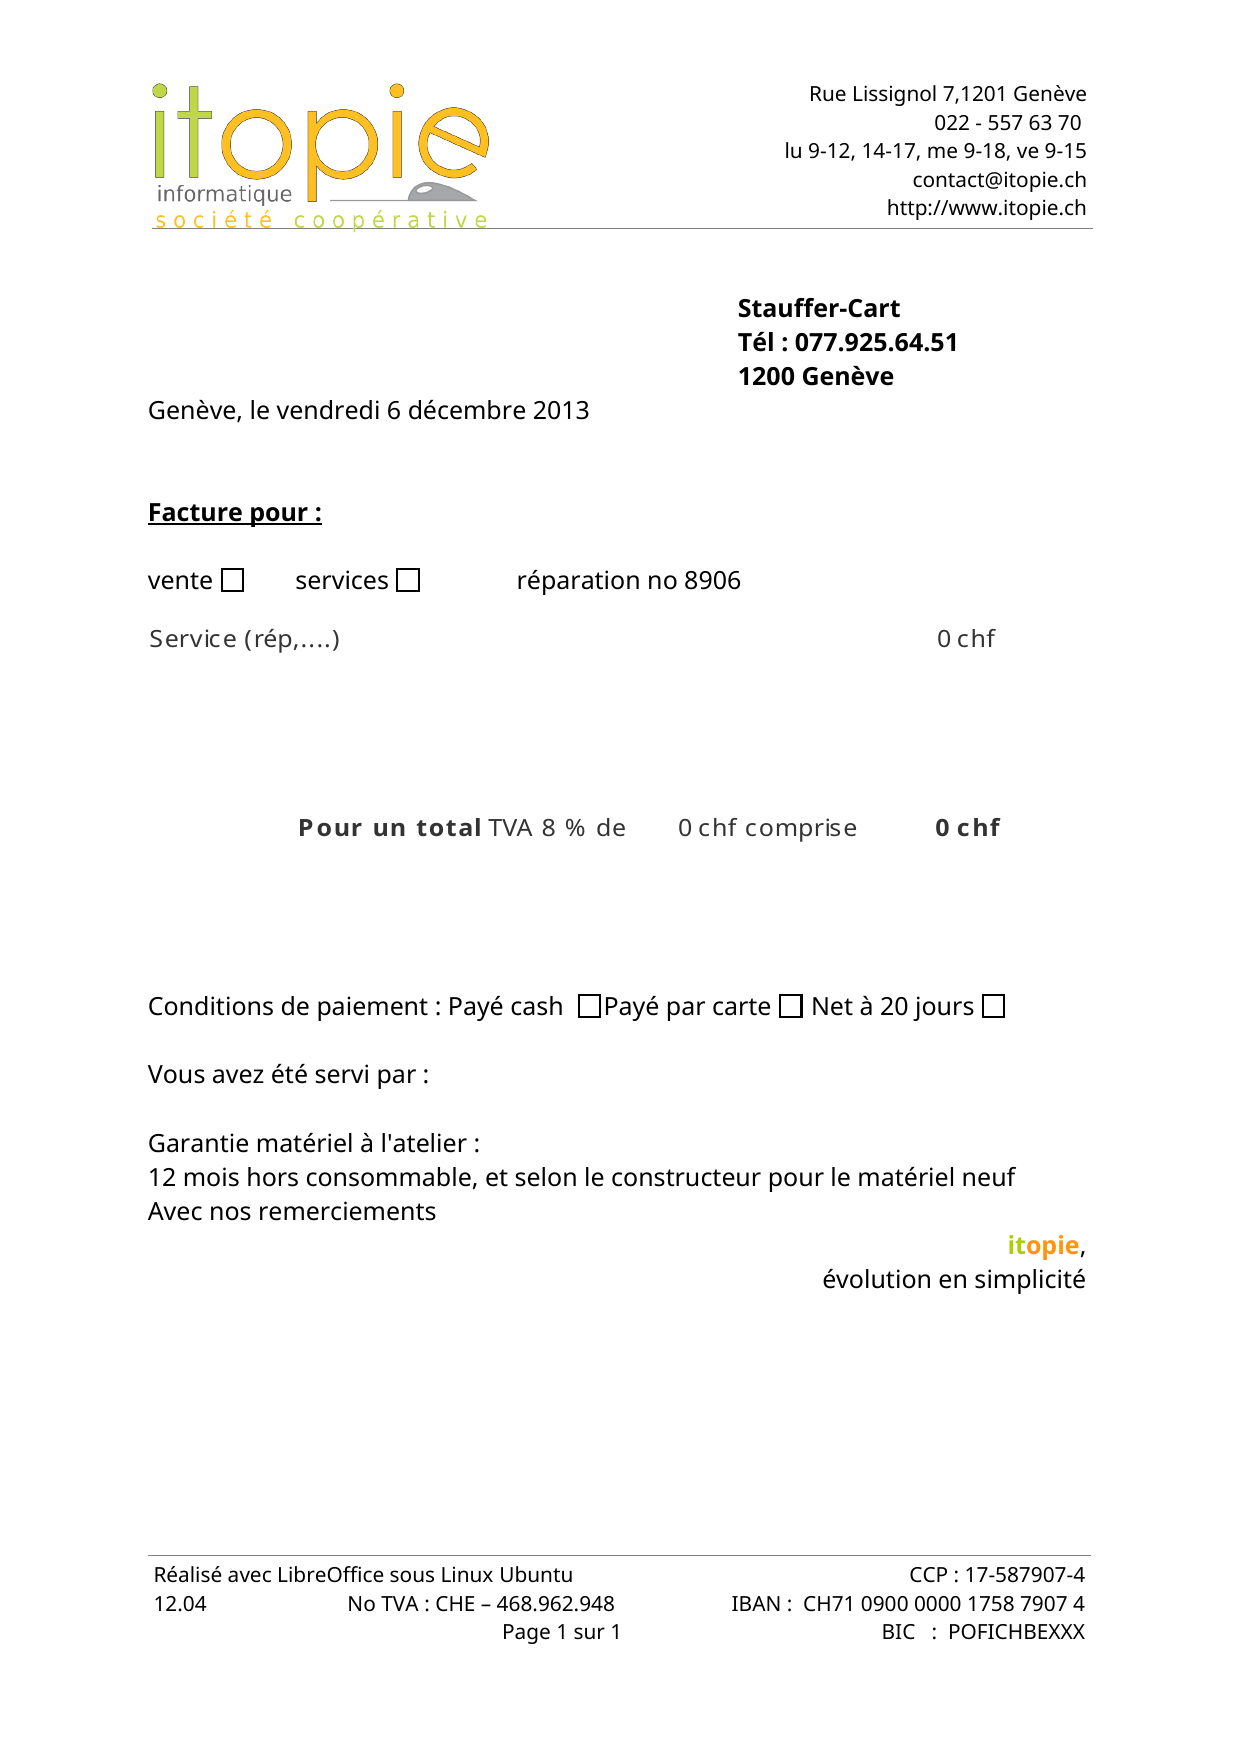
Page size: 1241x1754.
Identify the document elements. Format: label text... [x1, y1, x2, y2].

text Garantie matériel à l'atelier : [148, 1125, 1093, 1159]
text vente services réparation no 8906 [148, 563, 1093, 597]
text Genève, le vendredi 6 décembre 2013 [148, 392, 1093, 427]
text Avec nos remerciements [148, 1193, 1093, 1227]
picture [138, 72, 500, 244]
text Stauffer-Cart [148, 290, 1093, 324]
text Conditions de paiement : Payé cash Payé par carte Net à 20 jours [148, 989, 1093, 1023]
text itopie, [148, 1227, 1093, 1262]
text Facture pour : [148, 495, 1093, 529]
text évolution en simplicité [148, 1262, 1093, 1296]
text Vous avez été servi par : [148, 1057, 1093, 1091]
text Tél : 077.925.64.51 [148, 324, 1093, 358]
text 12 mois hors consommable, et selon le constructeur pour le matériel neuf [148, 1159, 1093, 1193]
text 1200 Genève [148, 358, 1093, 392]
